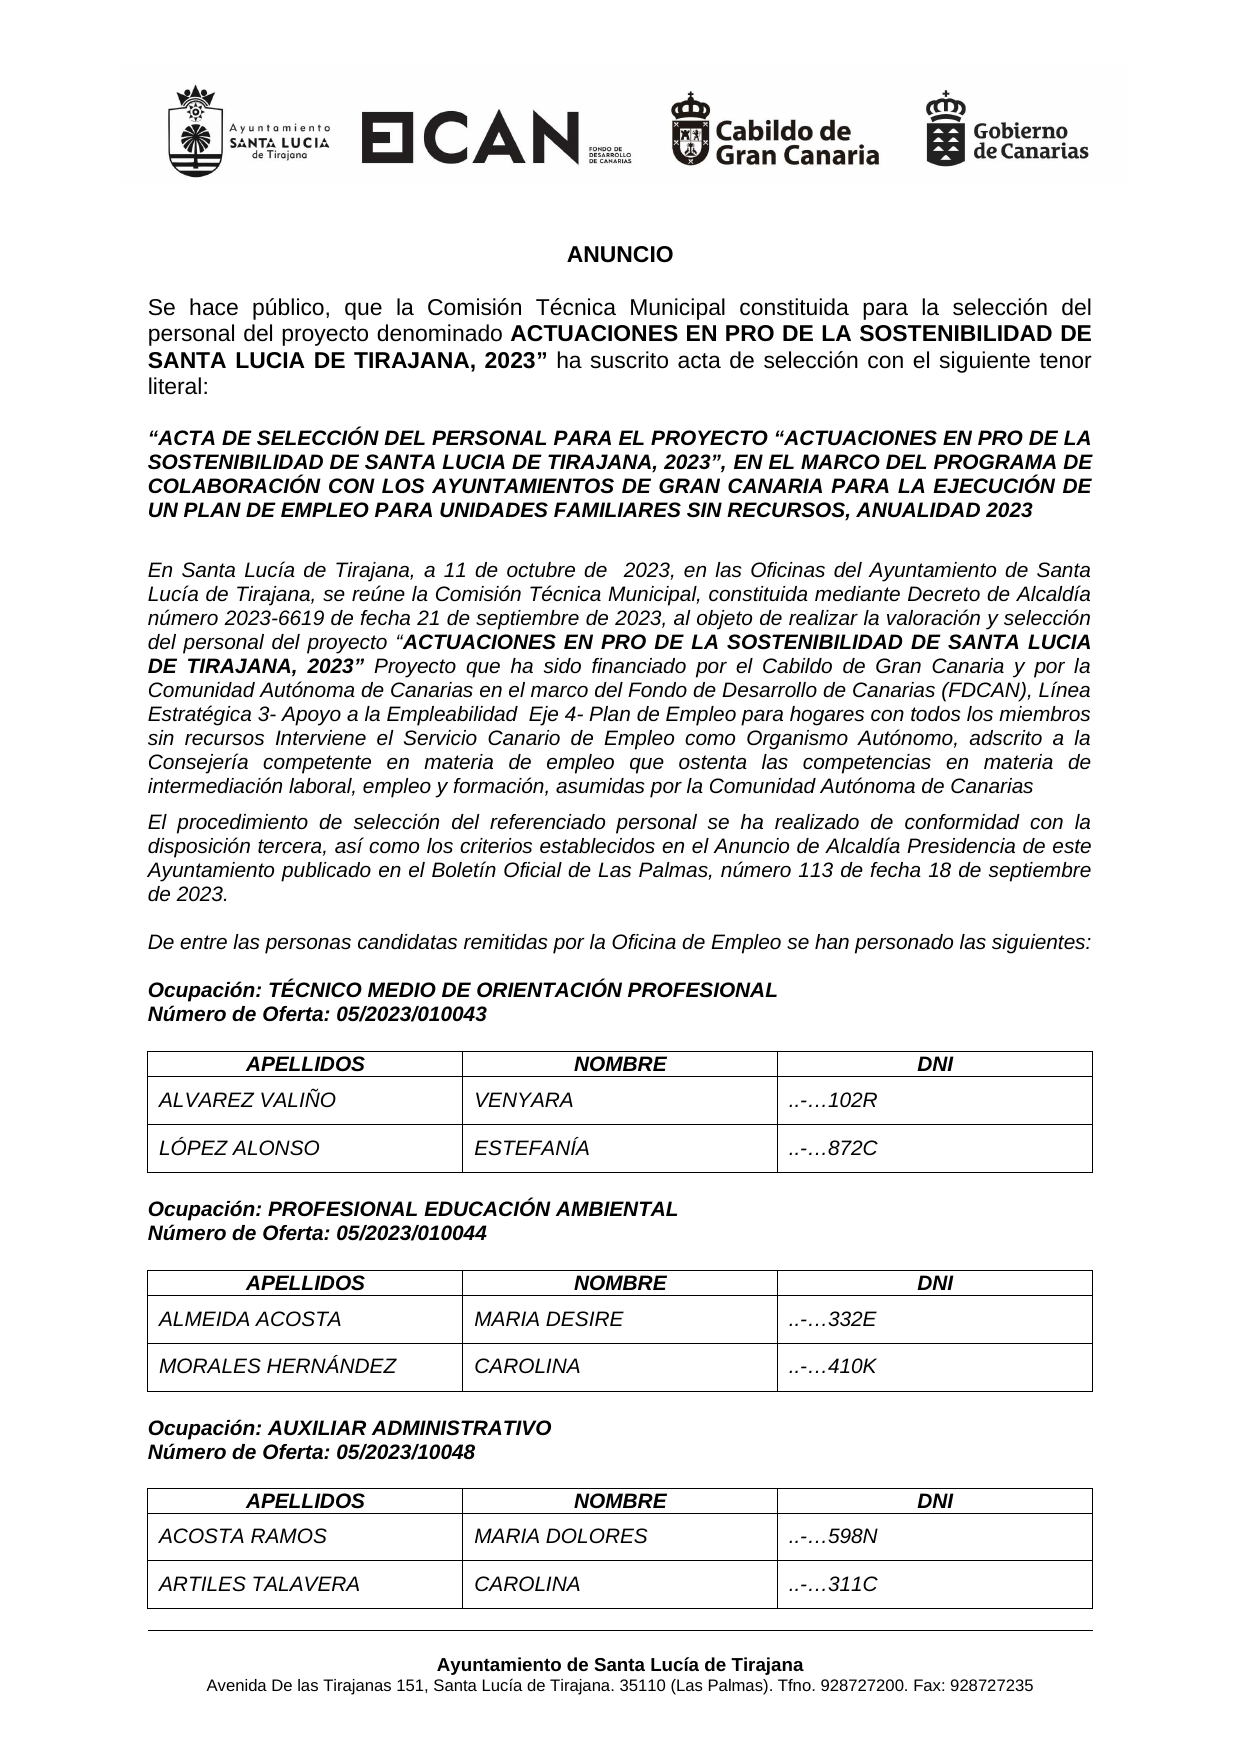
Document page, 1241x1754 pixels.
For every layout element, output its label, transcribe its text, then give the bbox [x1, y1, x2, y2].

text Número de Oferta: 05/2023/010044 [148, 1221, 1093, 1244]
table_cell ..-…598N [778, 1514, 1092, 1560]
table_cell LÓPEZ ALONSO [148, 1125, 462, 1172]
text En Santa Lucía de Tirajana, a 11 de octubre de 2023, en las Oficinas del Ayuntamiento de Santa Lucía de Tirajana, se reúne la Comisión Técnica Municipal, constituida mediante Decreto de Alcaldía número 2023-6619 de fecha 21 de septiembre de 2023, al objeto de realizar la valoración y selección del personal del proyecto “ACTUACIONES EN PRO DE LA SOSTENIBILIDAD DE SANTA LUCIA DE TIRAJANA, 2023” Proyecto que ha sido financiado por el Cabildo de Gran Canaria y por la Comunidad Autónoma de Canarias en el marco del Fondo de Desarrollo de Canarias (FDCAN), Línea Estratégica 3- Apoyo a la Empleabilidad Eje 4- Plan de Empleo para hogares con todos los miembros sin recursos Interviene el Servicio Canario de Empleo como Organismo Autónomo, adscrito a la Consejería competente en materia de empleo que ostenta las competencias en materia de intermediación laboral, empleo y formación, asumidas por la Comunidad Autónoma de Canarias [148, 558, 1093, 797]
table_cell CAROLINA [463, 1344, 777, 1391]
table_cell MORALES HERNÁNDEZ [148, 1344, 462, 1391]
table_cell ACOSTA RAMOS [148, 1514, 462, 1560]
table_cell ..-…872C [778, 1125, 1092, 1172]
text Ocupación: PROFESIONAL EDUCACIÓN AMBIENTAL [148, 1197, 1093, 1221]
table_cell ..-…311C [778, 1561, 1092, 1608]
table_cell MARIA DESIRE [463, 1296, 777, 1343]
table_cell ALMEIDA ACOSTA [148, 1296, 462, 1343]
text El procedimiento de selección del referenciado personal se ha realizado de conformidad con la disposición tercera, así como los criterios establecidos en el Anuncio de Alcaldía Presidencia de este Ayuntamiento publicado en el Boletín Oficial de Las Palmas, número 113 de fecha 18 de septiembre de 2023. [148, 810, 1093, 906]
text Número de Oferta: 05/2023/010043 [148, 1002, 1093, 1026]
table_cell ALVAREZ VALIÑO [148, 1077, 462, 1124]
text Se hace público, que la Comisión Técnica Municipal constituida para la selección del personal del proyecto denominado ACTUACIONES EN PRO DE LA SOSTENIBILIDAD DE SANTA LUCIA DE TIRAJANA, 2023” ha suscrito acta de selección con el siguiente tenor literal: [148, 294, 1093, 399]
table_cell ..-…332E [778, 1296, 1092, 1343]
table_cell MARIA DOLORES [463, 1514, 777, 1560]
table_header NOMBRE [463, 1271, 777, 1295]
text Número de Oferta: 05/2023/10048 [148, 1439, 1093, 1463]
table_header NOMBRE [463, 1489, 777, 1512]
text Ocupación: TÉCNICO MEDIO DE ORIENTACIÓN PROFESIONAL [148, 978, 1093, 1002]
table_cell VENYARA [463, 1077, 777, 1124]
table_cell ..-…102R [778, 1077, 1092, 1124]
table_header APELLIDOS [148, 1271, 462, 1295]
table_cell ESTEFANÍA [463, 1125, 777, 1172]
picture [117, 62, 1133, 187]
table_cell ARTILES TALAVERA [148, 1561, 462, 1608]
table_header APELLIDOS [148, 1052, 462, 1076]
table_cell CAROLINA [463, 1561, 777, 1608]
table_header DNI [778, 1489, 1092, 1512]
table_header NOMBRE [463, 1052, 777, 1076]
text ANUNCIO [148, 241, 1093, 267]
text Ocupación: AUXILIAR ADMINISTRATIVO [148, 1416, 1093, 1439]
table_header APELLIDOS [148, 1489, 462, 1512]
text “ACTA DE SELECCIÓN DEL PERSONAL PARA EL PROYECTO “ACTUACIONES EN PRO DE LA SOSTENIBILIDAD DE SANTA LUCIA DE TIRAJANA, 2023”, EN EL MARCO DEL PROGRAMA DE COLABORACIÓN CON LOS AYUNTAMIENTOS DE GRAN CANARIA PARA LA EJECUCIÓN DE UN PLAN DE EMPLEO PARA UNIDADES FAMILIARES SIN RECURSOS, ANUALIDAD 2023 [148, 426, 1093, 521]
text De entre las personas candidatas remitidas por la Oficina de Empleo se han personado las siguientes: [148, 930, 1093, 954]
table_header DNI [778, 1271, 1092, 1295]
table_cell ..-…410K [778, 1344, 1092, 1391]
table_header DNI [778, 1052, 1092, 1076]
